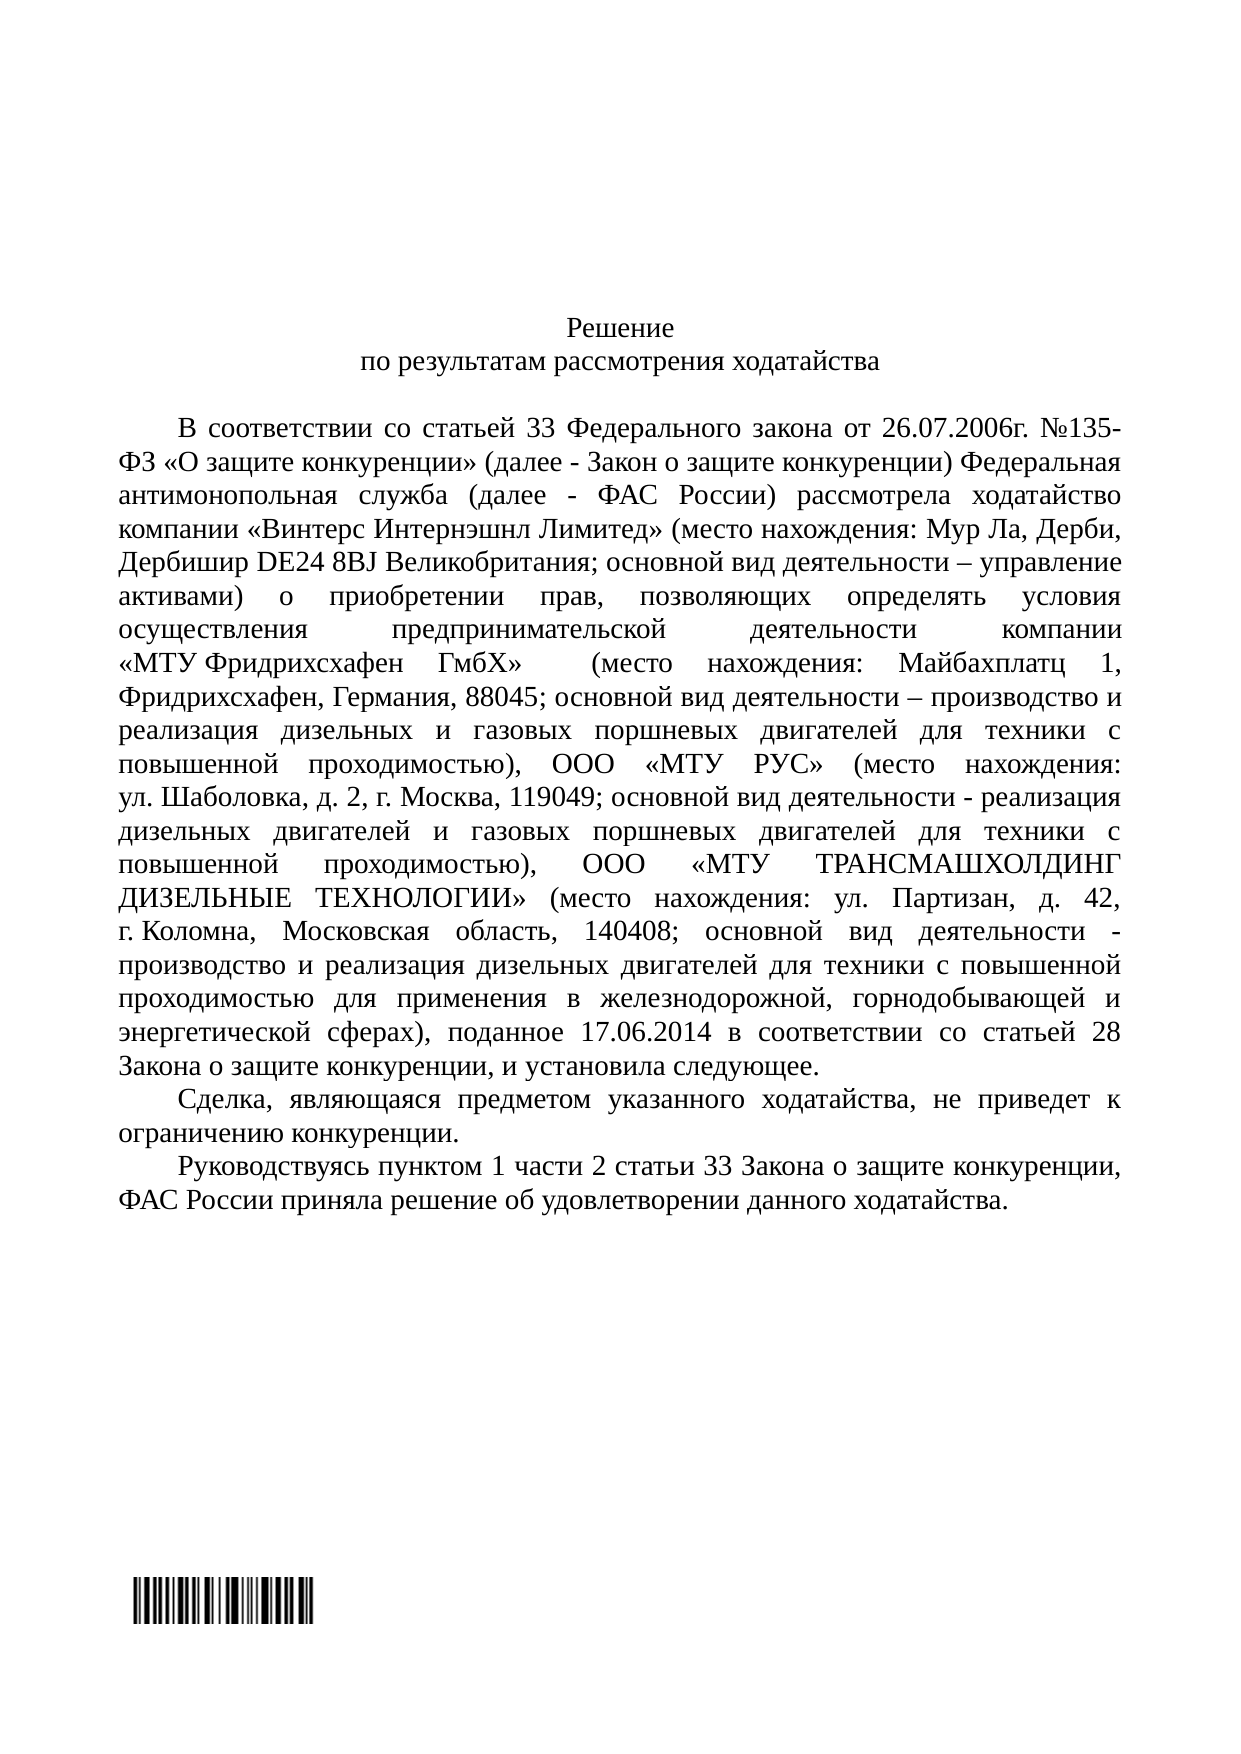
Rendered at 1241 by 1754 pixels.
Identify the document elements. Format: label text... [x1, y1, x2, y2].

picture [118, 1577, 331, 1624]
text В соответствии со статьей 33 Федерального закона от 26.07.2006г. №135-ФЗ «О защите конкуренции» (далее - Закон о защите конкуренции) Федеральная антимонопольная служба (далее - ФАС России) рассмотрела ходатайство компании «Винтерс Интернэшнл Лимитед» (место нахождения: Мур Ла, Дерби, Дербишир DE24 8BJ Великобритания; основной вид деятельности – управление активами) о приобретении прав, позволяющих определять условия осуществления предпринимательской деятельности компании «МТУ Фридрихсхафен ГмбХ» (место нахождения: Майбахплатц 1, Фридрихсхафен, Германия, 88045; основной вид деятельности – производство и реализация дизельных и газовых поршневых двигателей для техники с повышенной проходимостью), ООО «МТУ РУС» (место нахождения: ул. Шаболовка, д. 2, г. Москва, 119049; основной вид деятельности - реализация дизельных двигателей и газовых поршневых двигателей для техники с повышенной проходимостью), ООО «МТУ ТРАНСМАШХОЛДИНГ ДИЗЕЛЬНЫЕ ТЕХНОЛОГИИ» (место нахождения: ул. Партизан, д. 42, г. Коломна, Московская область, 140408; основной вид деятельности - производство и реализация дизельных двигателей для техники с повышенной проходимостью для применения в железнодорожной, горнодобывающей и энергетической сферах), поданное 17.06.2014 в соответствии со статьей 28 Закона о защите конкуренции, и установила следующее. [118, 410, 1122, 1081]
text Руководствуясь пунктом 1 части 2 статьи 33 Закона о защите конкуренции, ФАС России приняла решение об удовлетворении данного ходатайства. [118, 1148, 1122, 1215]
text Решение [118, 310, 1122, 343]
text по результатам рассмотрения ходатайства [118, 343, 1122, 377]
text Сделка, являющаяся предметом указанного ходатайства, не приведет к ограничению конкуренции. [118, 1081, 1122, 1148]
